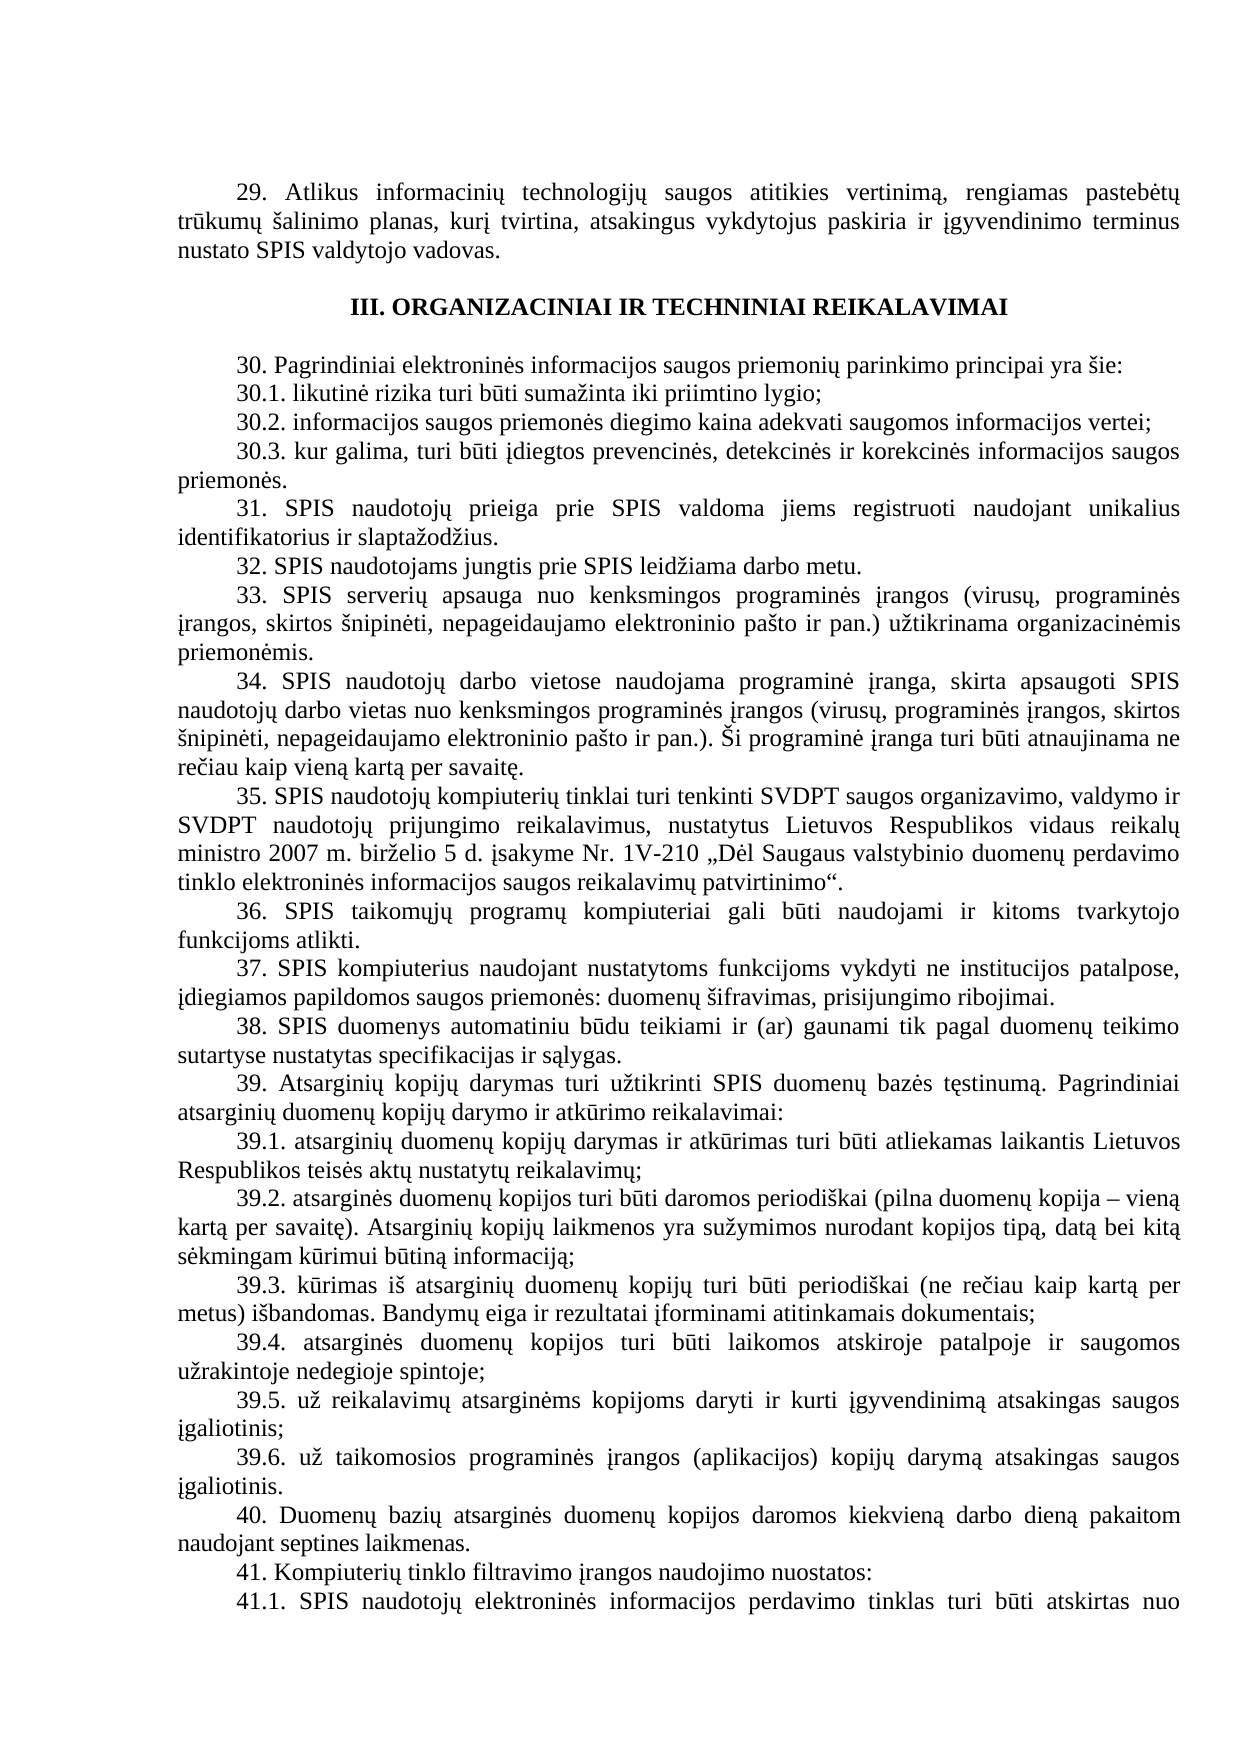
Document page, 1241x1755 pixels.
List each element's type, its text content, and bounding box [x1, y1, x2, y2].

text 30.2. informacijos saugos priemonės diegimo kaina adekvati saugomos informacijos vertei; [177, 407, 1181, 436]
text 30.3. kur galima, turi būti įdiegtos prevencinės, detekcinės ir korekcinės informacijos saugos priemonės. [177, 436, 1181, 493]
text 31. SPIS naudotojų prieiga prie SPIS valdoma jiems registruoti naudojant unikalius identifikatorius ir slaptažodžius. [177, 493, 1181, 551]
text 41.1. SPIS naudotojų elektroninės informacijos perdavimo tinklas turi būti atskirtas nuo [177, 1586, 1181, 1615]
text 39.2. atsarginės duomenų kopijos turi būti daromos periodiškai (pilna duomenų kopija – vieną kartą per savaitę). Atsarginių kopijų laikmenos yra sužymimos nurodant kopijos tipą, datą bei kitą sėkmingam kūrimui būtiną informaciją; [177, 1183, 1181, 1270]
text 37. SPIS kompiuterius naudojant nustatytoms funkcijoms vykdyti ne institucijos patalpose, įdiegiamos papildomos saugos priemonės: duomenų šifravimas, prisijungimo ribojimai. [177, 953, 1181, 1011]
text 39.1. atsarginių duomenų kopijų darymas ir atkūrimas turi būti atliekamas laikantis Lietuvos Respublikos teisės aktų nustatytų reikalavimų; [177, 1126, 1181, 1183]
text 39.3. kūrimas iš atsarginių duomenų kopijų turi būti periodiškai (ne rečiau kaip kartą per metus) išbandomas. Bandymų eiga ir rezultatai įforminami atitinkamais dokumentais; [177, 1270, 1181, 1327]
text 30. Pagrindiniai elektroninės informacijos saugos priemonių parinkimo principai yra šie: [177, 350, 1181, 378]
text 34. SPIS naudotojų darbo vietose naudojama programinė įranga, skirta apsaugoti SPIS naudotojų darbo vietas nuo kenksmingos programinės įrangos (virusų, programinės įrangos, skirtos šnipinėti, nepageidaujamo elektroninio pašto ir pan.). Ši programinė įranga turi būti atnaujinama ne rečiau kaip vieną kartą per savaitę. [177, 666, 1181, 781]
text 29. Atlikus informacinių technologijų saugos atitikies vertinimą, rengiamas pastebėtų trūkumų šalinimo planas, kurį tvirtina, atsakingus vykdytojus paskiria ir įgyvendinimo terminus nustato SPIS valdytojo vadovas. [177, 177, 1181, 263]
text 41. Kompiuterių tinklo filtravimo įrangos naudojimo nuostatos: [177, 1557, 1181, 1586]
text 33. SPIS serverių apsauga nuo kenksmingos programinės įrangos (virusų, programinės įrangos, skirtos šnipinėti, nepageidaujamo elektroninio pašto ir pan.) užtikrinama organizacinėmis priemonėmis. [177, 580, 1181, 666]
text 39.4. atsarginės duomenų kopijos turi būti laikomos atskiroje patalpoje ir saugomos užrakintoje nedegioje spintoje; [177, 1327, 1181, 1385]
text 39.6. už taikomosios programinės įrangos (aplikacijos) kopijų darymą atsakingas saugos įgaliotinis. [177, 1442, 1181, 1500]
text 32. SPIS naudotojams jungtis prie SPIS leidžiama darbo metu. [177, 551, 1181, 580]
text 40. Duomenų bazių atsarginės duomenų kopijos daromos kiekvieną darbo dieną pakaitom naudojant septines laikmenas. [177, 1500, 1181, 1557]
text III. ORGANIZACINIAI IR TECHNINIAI REIKALAVIMAI [177, 292, 1181, 321]
text 30.1. likutinė rizika turi būti sumažinta iki priimtino lygio; [177, 378, 1181, 407]
text 39.5. už reikalavimų atsarginėms kopijoms daryti ir kurti įgyvendinimą atsakingas saugos įgaliotinis; [177, 1385, 1181, 1442]
text 39. Atsarginių kopijų darymas turi užtikrinti SPIS duomenų bazės tęstinumą. Pagrindiniai atsarginių duomenų kopijų darymo ir atkūrimo reikalavimai: [177, 1068, 1181, 1126]
text 36. SPIS taikomųjų programų kompiuteriai gali būti naudojami ir kitoms tvarkytojo funkcijoms atlikti. [177, 896, 1181, 953]
text 38. SPIS duomenys automatiniu būdu teikiami ir (ar) gaunami tik pagal duomenų teikimo sutartyse nustatytas specifikacijas ir sąlygas. [177, 1011, 1181, 1068]
text 35. SPIS naudotojų kompiuterių tinklai turi tenkinti SVDPT saugos organizavimo, valdymo ir SVDPT naudotojų prijungimo reikalavimus, nustatytus Lietuvos Respublikos vidaus reikalų ministro 2007 m. birželio 5 d. įsakyme Nr. 1V-210 „Dėl Saugaus valstybinio duomenų perdavimo tinklo elektroninės informacijos saugos reikalavimų patvirtinimo“. [177, 781, 1181, 896]
